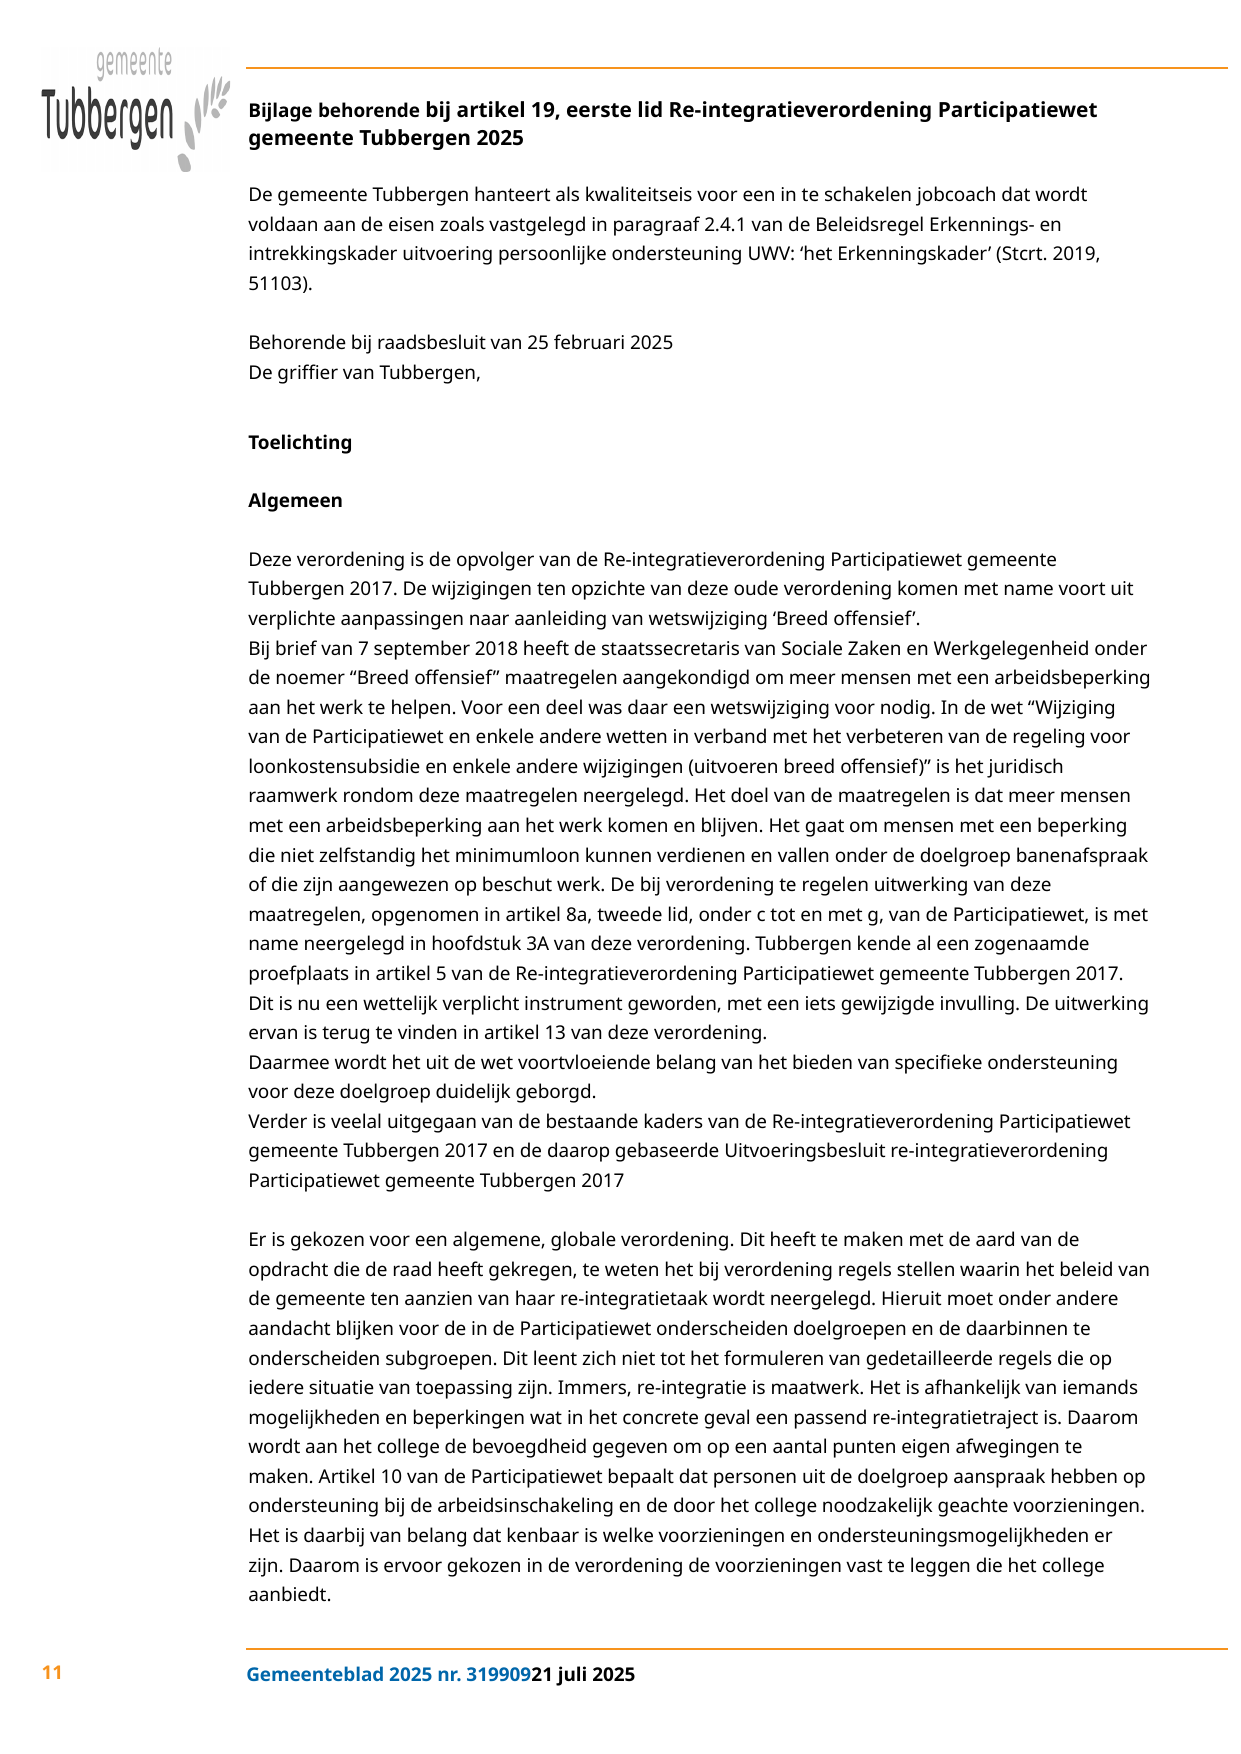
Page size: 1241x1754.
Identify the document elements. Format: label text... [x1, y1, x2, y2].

picture [41, 47, 231, 172]
text Deze verordening is de opvolger van de Re-integratieverordening Participatiewet gemeente Tubbergen 2017. De wijzigingen ten opzichte van deze oude verordening komen met name voort uit verplichte aanpassingen naar aanleiding van wetswijziging ‘Breed offensief’. [248, 546, 1152, 631]
text Bijlage behorende bij artikel 19, eerste lid Re-integratieverordening Participatiewet gemeente Tubbergen 2025 [248, 95, 1152, 152]
text Toelichting [248, 418, 1152, 458]
text Bij brief van 7 september 2018 heeft de staatssecretaris van Sociale Zaken en Werkgelegenheid onder de noemer “Breed offensief” maatregelen aangekondigd om meer mensen met een arbeidsbeperking aan het werk te helpen. Voor een deel was daar een wetswijziging voor nodig. In de wet “Wijziging van de Participatiewet en enkele andere wetten in verband met het verbeteren van de regeling voor loonkostensubsidie en enkele andere wijzigingen (uitvoeren breed offensief)” is het juridisch raamwerk rondom deze maatregelen neergelegd. Het doel van de maatregelen is dat meer mensen met een arbeidsbeperking aan het werk komen en blijven. Het gaat om mensen met een beperking die niet zelfstandig het minimumloon kunnen verdienen en vallen onder de doelgroep banenafspraak of die zijn aangewezen op beschut werk. De bij verordening te regelen uitwerking van deze maatregelen, opgenomen in artikel 8a, tweede lid, onder c tot en met g, van de Participatiewet, is met name neergelegd in hoofdstuk 3A van deze verordening. Tubbergen kende al een zogenaamde proefplaats in artikel 5 van de Re-integratieverordening Participatiewet gemeente Tubbergen 2017. Dit is nu een wettelijk verplicht instrument geworden, met een iets gewijzigde invulling. De uitwerking ervan is terug te vinden in artikel 13 van deze verordening. [248, 635, 1152, 1045]
text De griffier van Tubbergen, [248, 359, 1152, 384]
text Behorende bij raadsbesluit van 25 februari 2025 [248, 329, 1152, 355]
text Algemeen [248, 487, 1152, 513]
text Er is gekozen voor een algemene, globale verordening. Dit heeft te maken met de aard van de opdracht die de raad heeft gekregen, te weten het bij verordening regels stellen waarin het beleid van de gemeente ten aanzien van haar re-integratietaak wordt neergelegd. Hieruit moet onder andere aandacht blijken voor de in de Participatiewet onderscheiden doelgroepen en de daarbinnen te onderscheiden subgroepen. Dit leent zich niet tot het formuleren van gedetailleerde regels die op iedere situatie van toepassing zijn. Immers, re-integratie is maatwerk. Het is afhankelijk van iemands mogelijkheden en beperkingen wat in het concrete geval een passend re-integratietraject is. Daarom wordt aan het college de bevoegdheid gegeven om op een aantal punten eigen afwegingen te maken. Artikel 10 van de Participatiewet bepaalt dat personen uit de doelgroep aanspraak hebben op ondersteuning bij de arbeidsinschakeling en de door het college noodzakelijk geachte voorzieningen. Het is daarbij van belang dat kenbaar is welke voorzieningen en ondersteuningsmogelijkheden er zijn. Daarom is ervoor gekozen in de verordening de voorzieningen vast te leggen die het college aanbiedt. [248, 1226, 1152, 1607]
text Daarmee wordt het uit de wet voortvloeiende belang van het bieden van specifieke ondersteuning voor deze doelgroep duidelijk geborgd. [248, 1049, 1152, 1104]
text Verder is veelal uitgegaan van de bestaande kaders van de Re-integratieverordening Participatiewet gemeente Tubbergen 2017 en de daarop gebaseerde Uitvoeringsbesluit re-integratieverordening Participatiewet gemeente Tubbergen 2017 [248, 1108, 1152, 1193]
text De gemeente Tubbergen hanteert als kwaliteitseis voor een in te schakelen jobcoach dat wordt voldaan aan de eisen zoals vastgelegd in paragraaf 2.4.1 van de Beleidsregel Erkennings- en intrekkingskader uitvoering persoonlijke ondersteuning UWV: ‘het Erkenningskader’ (Stcrt. 2019, 51103). [248, 181, 1152, 296]
